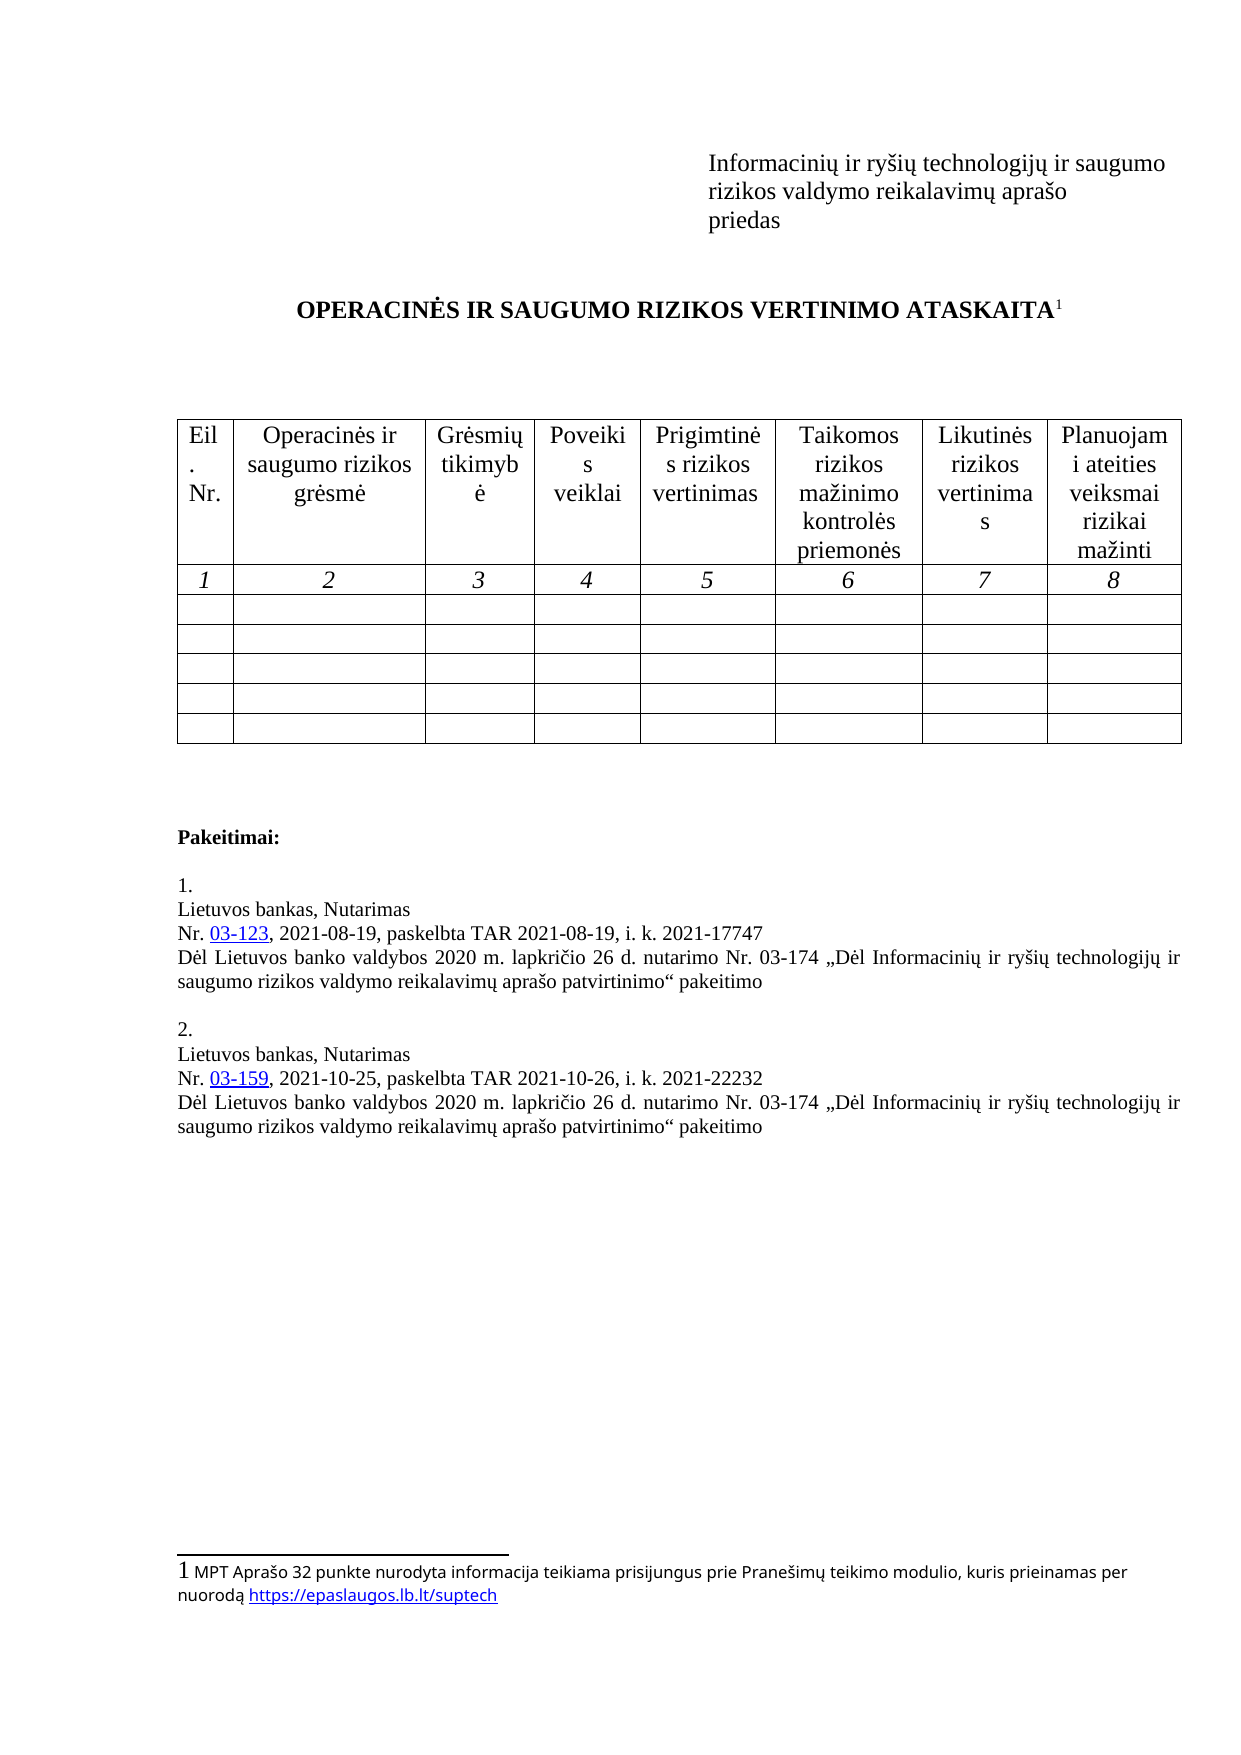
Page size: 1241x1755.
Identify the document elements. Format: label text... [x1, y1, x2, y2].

table_cell [426, 625, 534, 653]
table_header Eil. Nr. [178, 420, 233, 564]
table_cell [923, 654, 1047, 683]
table_cell [923, 714, 1047, 743]
table_cell [178, 714, 233, 743]
text Nr. 03-159, 2021-10-25, paskelbta TAR 2021-10-26, i. k. 2021-22232 [177, 1066, 1181, 1089]
text Lietuvos bankas, Nutarimas [177, 897, 1181, 921]
table_header Operacinės ir saugumo rizikos grėsmė [234, 420, 425, 564]
table_cell [776, 654, 922, 683]
table_cell 4 [535, 565, 640, 594]
table_cell [641, 595, 775, 623]
table_cell [923, 595, 1047, 623]
table_header Poveikis veiklai [535, 420, 640, 564]
table_cell [641, 714, 775, 743]
table_cell [1048, 684, 1181, 713]
table_cell [1048, 595, 1181, 623]
table_cell [535, 654, 640, 683]
text 2. [177, 1017, 1181, 1041]
table_cell 7 [923, 565, 1047, 594]
table_cell [426, 714, 534, 743]
table_cell [776, 595, 922, 623]
table_cell [178, 625, 233, 653]
table_cell 5 [641, 565, 775, 594]
table_cell [178, 654, 233, 683]
table_cell [1048, 625, 1181, 653]
table_cell [535, 595, 640, 623]
table_cell 2 [234, 565, 425, 594]
table_cell [426, 595, 534, 623]
table_cell [641, 625, 775, 653]
table_cell [1048, 714, 1181, 743]
table_cell [776, 625, 922, 653]
table_cell [234, 714, 425, 743]
table_cell [923, 625, 1047, 653]
table_cell [776, 714, 922, 743]
table_cell [641, 684, 775, 713]
table_cell [234, 625, 425, 653]
table_cell 6 [776, 565, 922, 594]
table_cell 8 [1048, 565, 1181, 594]
text Informacinių ir ryšių technologijų ir saugumo [708, 148, 1181, 176]
table_header Grėsmių tikimybė [426, 420, 534, 564]
table_header Likutinės rizikos vertinimas [923, 420, 1047, 564]
text rizikos valdymo reikalavimų aprašo [708, 176, 1181, 205]
table_cell [535, 684, 640, 713]
table_cell [234, 595, 425, 623]
text Pakeitimai: [177, 825, 1181, 849]
text Dėl Lietuvos banko valdybos 2020 m. lapkričio 26 d. nutarimo Nr. 03-174 „Dėl Informacinių ir ryšių technologijų ir saugumo rizikos valdymo reikalavimų aprašo patvirtinimo“ pakeitimo [177, 945, 1181, 993]
table_cell 1 [178, 565, 233, 594]
table_cell [535, 714, 640, 743]
text OPERACINĖS IR SAUGUMO RIZIKOS VERTINIMO ATASKAITA [177, 296, 1181, 324]
table_header Taikomos rizikos mažinimo kontrolės priemonės [776, 420, 922, 564]
text Dėl Lietuvos banko valdybos 2020 m. lapkričio 26 d. nutarimo Nr. 03-174 „Dėl Informacinių ir ryšių technologijų ir saugumo rizikos valdymo reikalavimų aprašo patvirtinimo“ pakeitimo [177, 1089, 1181, 1138]
table_cell [1048, 654, 1181, 683]
table_cell [234, 684, 425, 713]
text Lietuvos bankas, Nutarimas [177, 1041, 1181, 1066]
text 1. [177, 873, 1181, 897]
table_cell [641, 654, 775, 683]
table_header Planuojami ateities veiksmai rizikai mažinti [1048, 420, 1181, 564]
table_cell [426, 684, 534, 713]
table_cell 3 [426, 565, 534, 594]
table_cell [535, 625, 640, 653]
table_cell [178, 595, 233, 623]
table_cell [923, 684, 1047, 713]
text Nr. 03-123, 2021-08-19, paskelbta TAR 2021-08-19, i. k. 2021-17747 [177, 921, 1181, 945]
table_cell [776, 684, 922, 713]
table_cell [426, 654, 534, 683]
text MPT Aprašo 32 punkte nurodyta informacija teikiama prisijungus prie Pranešimų teikimo modulio, kuris prieinamas per nuorodą https://epaslaugos.lb.lt/suptech [177, 1555, 1181, 1607]
table_cell [234, 654, 425, 683]
table_cell [178, 684, 233, 713]
table_header Prigimtinės rizikos vertinimas [641, 420, 775, 564]
text priedas [708, 205, 1181, 234]
